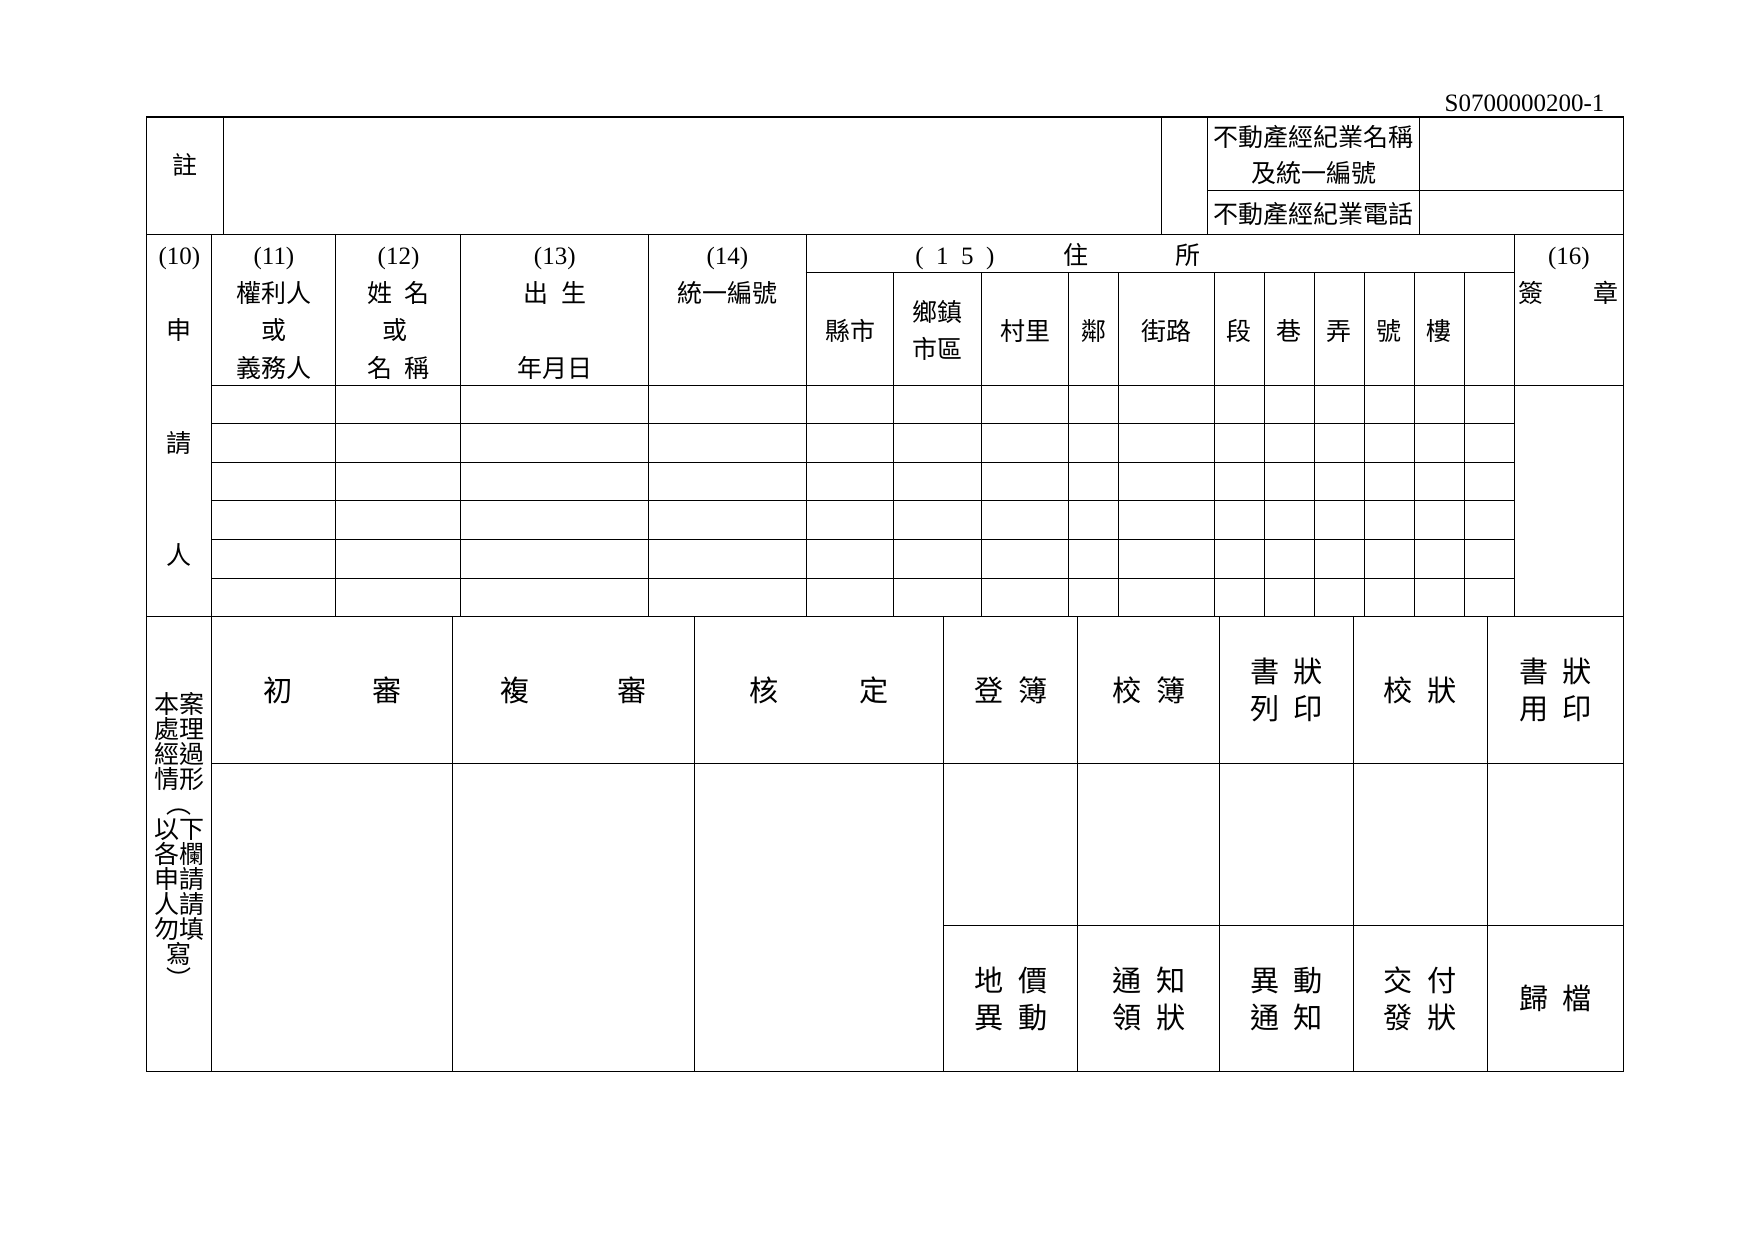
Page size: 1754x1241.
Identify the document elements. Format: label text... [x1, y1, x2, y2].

table_cell [1465, 463, 1514, 500]
table_cell [1465, 501, 1514, 539]
table_cell [1215, 424, 1264, 462]
table_cell [336, 540, 460, 577]
table_cell [336, 579, 460, 616]
table_cell [1265, 540, 1314, 577]
table_cell [649, 501, 806, 539]
table_cell [1365, 579, 1414, 616]
table_cell [1315, 463, 1364, 500]
table_cell [807, 424, 893, 462]
table_cell [1119, 424, 1214, 462]
table_cell 不動產經紀業電話 [1208, 191, 1419, 234]
table_cell [649, 540, 806, 577]
table_cell (12) 姓 名 或 名 稱 [336, 235, 460, 385]
table_cell [1415, 424, 1464, 462]
table_cell [1069, 501, 1118, 539]
table_cell [1215, 579, 1264, 616]
table_cell [695, 764, 943, 1071]
table_cell (16) 簽 章 [1515, 235, 1623, 385]
table_cell [894, 501, 981, 539]
table_cell [461, 579, 648, 616]
table_cell 通 知 領 狀 [1078, 926, 1219, 1071]
table_cell [1465, 273, 1514, 385]
table_cell [1365, 424, 1414, 462]
table_cell 段 [1215, 273, 1264, 385]
table_cell [1069, 540, 1118, 577]
table_cell [894, 579, 981, 616]
table_cell 本案處理經過情形︵ 以下各欄 申請人請勿填寫 ︶ [147, 617, 211, 1071]
table_cell 交 付 發 狀 [1354, 926, 1487, 1071]
table_cell 地 價 異 動 [944, 926, 1077, 1071]
table_cell [1215, 501, 1264, 539]
table_cell 校 簿 [1078, 617, 1219, 763]
table_cell [212, 540, 335, 577]
table_cell 鄰 [1069, 273, 1118, 385]
table_cell [461, 424, 648, 462]
table_cell [336, 463, 460, 500]
table_cell [1162, 118, 1207, 234]
table_cell (15) 住 所 [807, 235, 1514, 272]
table_cell [649, 579, 806, 616]
table_cell [1465, 424, 1514, 462]
table_cell [1119, 463, 1214, 500]
table_cell [807, 579, 893, 616]
table_cell [982, 540, 1068, 577]
table_cell [212, 386, 335, 423]
table_cell [1265, 463, 1314, 500]
table_cell 不動產經紀業名稱 及統一編號 [1208, 118, 1419, 190]
table_cell 巷 [1265, 273, 1314, 385]
table_cell [461, 463, 648, 500]
table_cell [1069, 424, 1118, 462]
table_cell [807, 386, 893, 423]
table_cell (11) 權利人 或 義務人 [212, 235, 335, 385]
table_cell [1315, 540, 1364, 577]
table_cell 異 動 通 知 [1220, 926, 1353, 1071]
table_cell [1354, 764, 1487, 925]
table_cell [1215, 540, 1264, 577]
table_cell 複 審 [453, 617, 694, 763]
table_cell [894, 540, 981, 577]
table_cell [1078, 764, 1219, 925]
table_cell [1265, 579, 1314, 616]
table_cell [1069, 579, 1118, 616]
table_cell 村里 [982, 273, 1068, 385]
table_cell [1365, 463, 1414, 500]
table_cell [1215, 463, 1264, 500]
table_cell 書 狀 列 印 [1220, 617, 1353, 763]
table_cell [1265, 424, 1314, 462]
table_cell [1069, 463, 1118, 500]
table_cell [807, 463, 893, 500]
table_cell [212, 579, 335, 616]
table_cell [212, 463, 335, 500]
table_cell [1119, 386, 1214, 423]
table_cell [1265, 386, 1314, 423]
table_cell [336, 501, 460, 539]
table_cell 鄉鎮 市區 [894, 273, 981, 385]
table_cell 書 狀 用 印 [1488, 617, 1623, 763]
table_cell [1365, 540, 1414, 577]
table_cell [894, 386, 981, 423]
table_cell [1119, 579, 1214, 616]
table_cell [224, 118, 1161, 234]
table_cell [212, 764, 452, 1071]
table_cell [336, 386, 460, 423]
table_cell 弄 [1315, 273, 1364, 385]
table_cell (10) 申 請 人 [147, 235, 211, 616]
table_cell [1119, 501, 1214, 539]
table_cell [336, 424, 460, 462]
table_cell [453, 764, 694, 1071]
table_cell [649, 424, 806, 462]
table_cell [1119, 540, 1214, 577]
table_cell [1488, 764, 1623, 925]
table_cell [1315, 386, 1364, 423]
table_cell [1420, 191, 1623, 234]
table_cell [212, 501, 335, 539]
table_cell [1465, 579, 1514, 616]
table_cell [1515, 386, 1623, 616]
table_cell [807, 501, 893, 539]
table_cell [982, 424, 1068, 462]
table_cell [1420, 118, 1623, 190]
table_cell [1315, 501, 1364, 539]
table_cell [894, 424, 981, 462]
table_cell [1465, 386, 1514, 423]
table_cell 號 [1365, 273, 1414, 385]
table_cell (13) 出 生 年月日 [461, 235, 648, 385]
table_cell 街路 [1119, 273, 1214, 385]
table_cell [894, 463, 981, 500]
table_cell 登 簿 [944, 617, 1077, 763]
table_cell [1415, 501, 1464, 539]
table_cell [1465, 540, 1514, 577]
table_cell [807, 540, 893, 577]
table_cell [982, 501, 1068, 539]
table_cell [1415, 463, 1464, 500]
table_cell 初 審 [212, 617, 452, 763]
table_cell 樓 [1415, 273, 1464, 385]
table_cell [461, 386, 648, 423]
table_cell [649, 463, 806, 500]
table_cell [1265, 501, 1314, 539]
table_cell [649, 386, 806, 423]
table_cell [1415, 386, 1464, 423]
table_cell [461, 501, 648, 539]
table_cell 核 定 [695, 617, 943, 763]
table_cell 校 狀 [1354, 617, 1487, 763]
table_cell [1415, 540, 1464, 577]
table_cell [1220, 764, 1353, 925]
table_cell [982, 386, 1068, 423]
table_cell [1215, 386, 1264, 423]
table_cell [982, 463, 1068, 500]
table_cell 註 [147, 118, 223, 234]
table_cell [982, 579, 1068, 616]
table_cell [1315, 424, 1364, 462]
table_cell 縣市 [807, 273, 893, 385]
table_cell [1069, 386, 1118, 423]
table_cell [1415, 579, 1464, 616]
table_cell [1315, 579, 1364, 616]
table_cell [944, 764, 1077, 925]
table_cell (14) 統一編號 [649, 235, 806, 385]
table_cell [1365, 501, 1414, 539]
table_cell [461, 540, 648, 577]
table_cell [212, 424, 335, 462]
table_cell [1365, 386, 1414, 423]
table_cell 歸 檔 [1488, 926, 1623, 1071]
